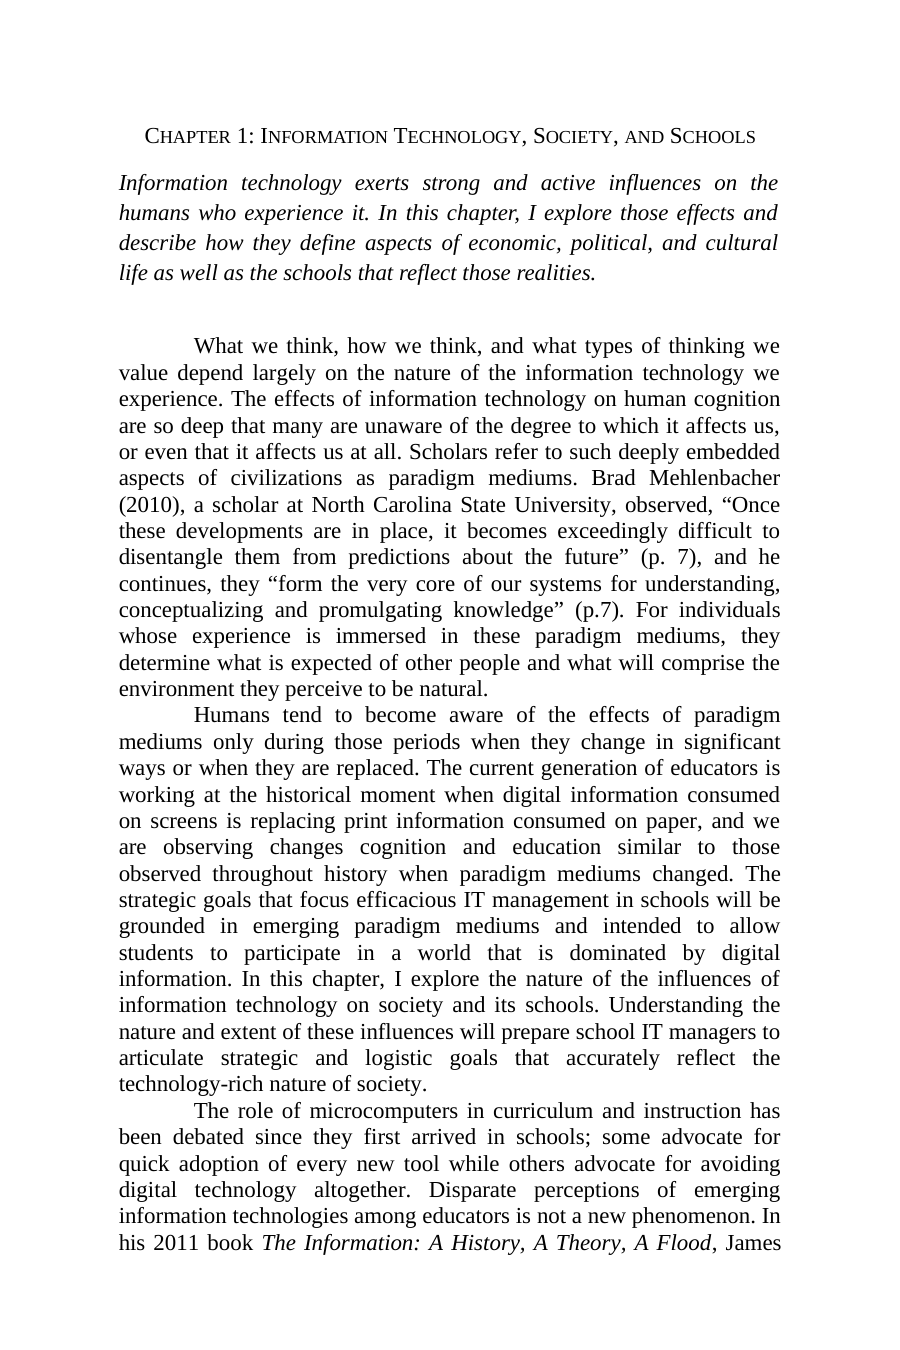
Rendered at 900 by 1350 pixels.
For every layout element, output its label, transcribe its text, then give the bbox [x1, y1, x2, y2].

text Information technology exerts strong and active influences on the humans who experience it. In this chapter, I explore those effects and describe how they define aspects of economic, political, and cultural life as well as the schools that reflect those realities. [118, 169, 781, 286]
subtitle Chapter 1: Information Technology, Society, and Schools [118, 122, 781, 148]
text The role of microcomputers in curriculum and instruction has been debated since they first arrived in schools; some advocate for quick adoption of every new tool while others advocate for avoiding digital technology altogether. Disparate perceptions of emerging information technologies among educators is not a new phenomenon. In his 2011 book The Information: A History, A Theory, A Flood, James [118, 1097, 781, 1255]
text What we think, how we think, and what types of thinking we value depend largely on the nature of the information technology we experience. The effects of information technology on human cognition are so deep that many are unaware of the degree to which it affects us, or even that it affects us at all. Scholars refer to such deeply embedded aspects of civilizations as paradigm mediums. Brad Mehlenbacher (2010), a scholar at North Carolina State University, observed, “Once these developments are in place, it becomes exceedingly difficult to disentangle them from predictions about the future” (p. 7), and he continues, they “form the very core of our systems for understanding, conceptualizing and promulgating knowledge” (p.7). For individuals whose experience is immersed in these paradigm mediums, they determine what is expected of other people and what will comprise the environment they perceive to be natural. [118, 333, 781, 702]
text Humans tend to become aware of the effects of paradigm mediums only during those periods when they change in significant ways or when they are replaced. The current generation of educators is working at the historical moment when digital information consumed on screens is replacing print information consumed on paper, and we are observing changes cognition and education similar to those observed throughout history when paradigm mediums changed. The strategic goals that focus efficacious IT management in schools will be grounded in emerging paradigm mediums and intended to allow students to participate in a world that is dominated by digital information. In this chapter, I explore the nature of the influences of information technology on society and its schools. Understanding the nature and extent of these influences will prepare school IT managers to articulate strategic and logistic goals that accurately reflect the technology-rich nature of society. [118, 702, 781, 1097]
